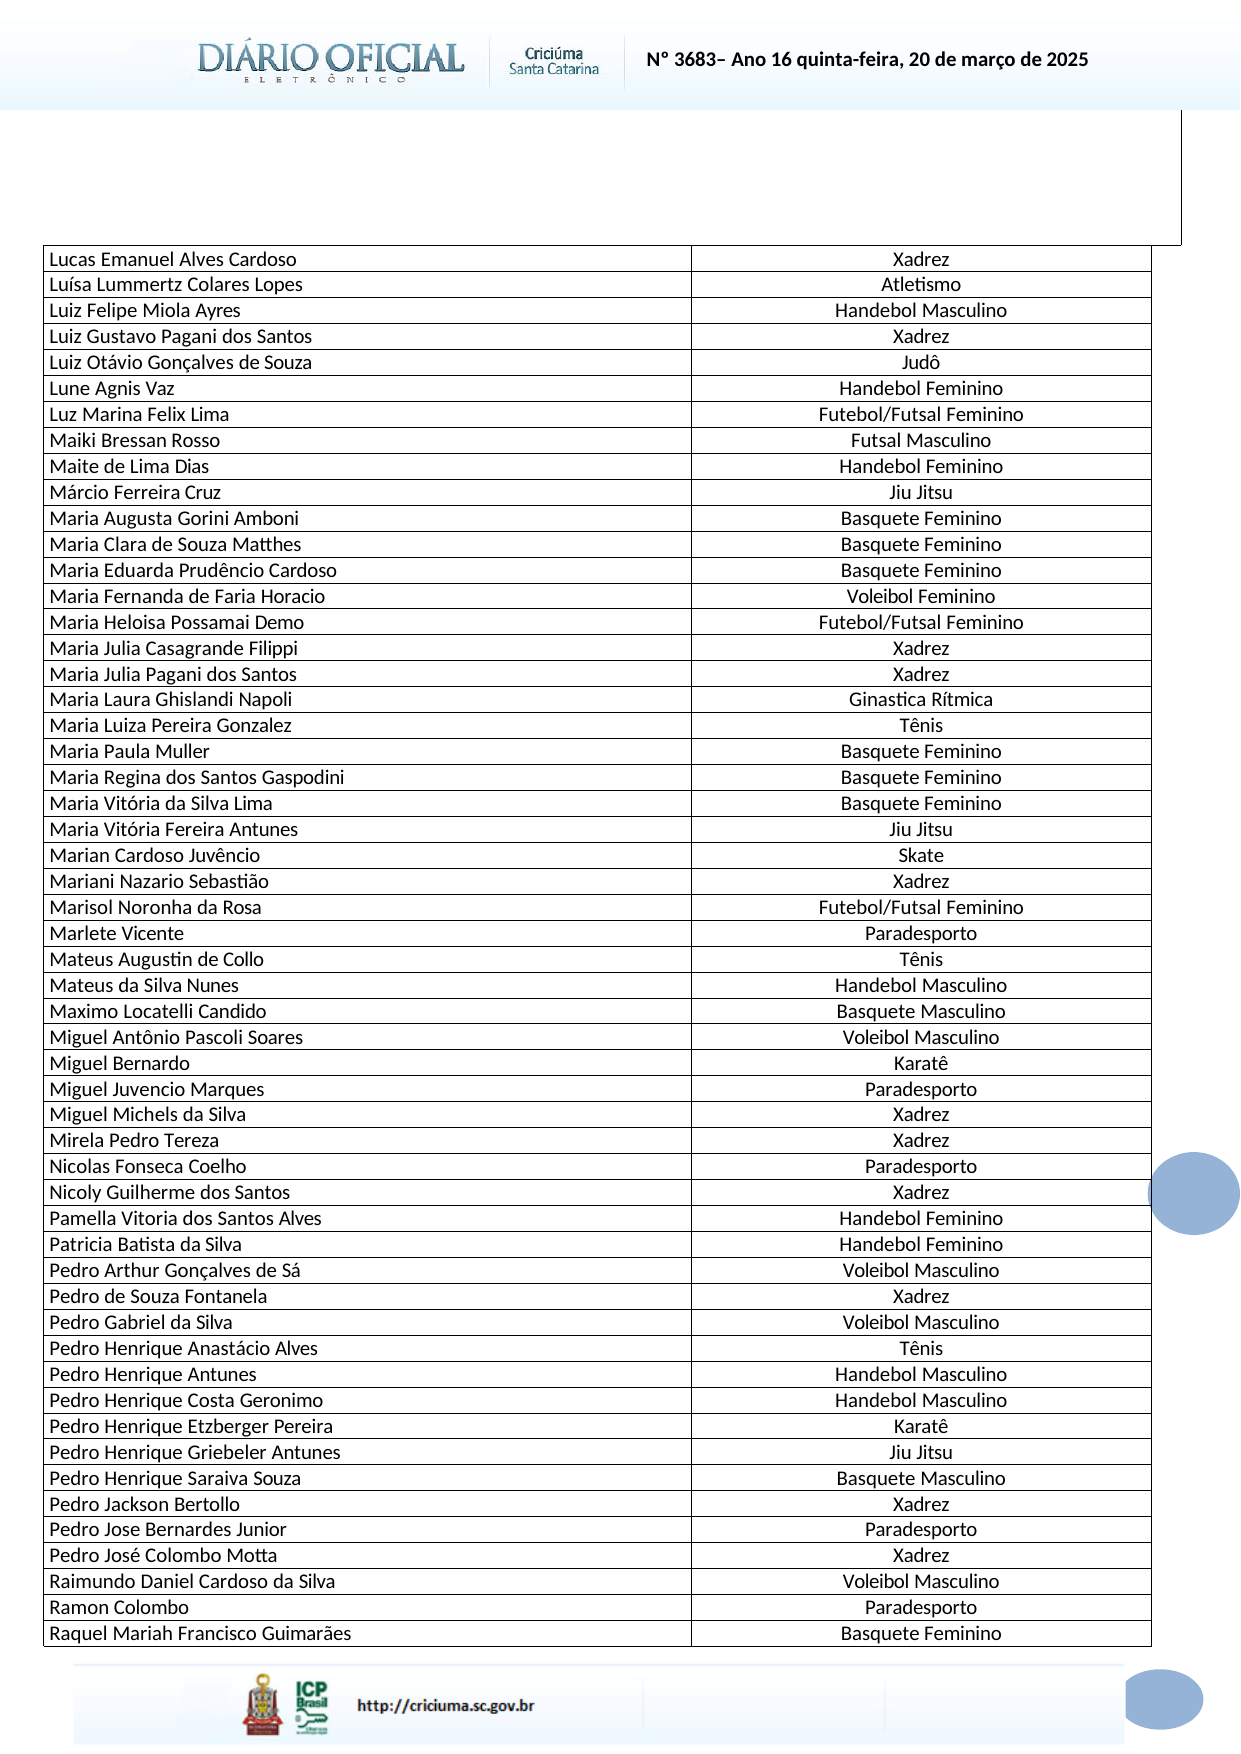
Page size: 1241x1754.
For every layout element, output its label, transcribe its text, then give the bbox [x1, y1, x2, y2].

table_cell Luiz Otávio Gonçalves de Souza [44, 350, 691, 375]
table_cell Jiu Jitsu [692, 1439, 1151, 1464]
table_cell Basquete Feminino [692, 532, 1151, 556]
table_cell Maria Eduarda Prudêncio Cardoso [44, 558, 691, 582]
table_cell Nicoly Guilherme dos Santos [44, 1180, 691, 1205]
table_cell Pedro Henrique Costa Geronimo [44, 1388, 691, 1412]
table_cell Miguel Antônio Pascoli Soares [44, 1024, 691, 1049]
table_cell Xadrez [692, 661, 1151, 686]
table_cell Maximo Locatelli Candido [44, 999, 691, 1023]
table_cell Handebol Feminino [692, 376, 1151, 401]
table_cell Tênis [692, 1336, 1151, 1361]
table_cell Luiz Felipe Miola Ayres [44, 298, 691, 323]
table_cell Pedro Henrique Antunes [44, 1362, 691, 1386]
table_cell Atletismo [692, 272, 1151, 297]
table_cell Futebol/Futsal Feminino [692, 609, 1151, 634]
table_cell Maria Julia Pagani dos Santos [44, 661, 691, 686]
table_cell Basquete Feminino [692, 765, 1151, 790]
table_cell Xadrez [692, 1491, 1151, 1516]
table_cell Xadrez [692, 869, 1151, 894]
table_cell Lucas Emanuel Alves Cardoso [44, 246, 691, 271]
table_cell Pedro de Souza Fontanela [44, 1284, 691, 1309]
table_cell Mirela Pedro Tereza [44, 1128, 691, 1153]
table_cell Karatê [692, 1414, 1151, 1438]
table_cell Futebol/Futsal Feminino [692, 895, 1151, 919]
table_cell Xadrez [692, 635, 1151, 660]
table_cell Miguel Bernardo [44, 1050, 691, 1075]
table_cell Handebol Masculino [692, 973, 1151, 997]
table_cell Nicolas Fonseca Coelho [44, 1154, 691, 1179]
table_cell Miguel Michels da Silva [44, 1102, 691, 1127]
table_cell Pedro Gabriel da Silva [44, 1310, 691, 1334]
table_cell Basquete Masculino [692, 999, 1151, 1023]
table_cell Tênis [692, 947, 1151, 971]
table_cell Miguel Juvencio Marques [44, 1076, 691, 1101]
table_cell Judô [692, 350, 1151, 375]
table_cell Paradesporto [692, 1517, 1151, 1542]
table_cell Maria Regina dos Santos Gaspodini [44, 765, 691, 790]
table_cell Maria Clara de Souza Matthes [44, 532, 691, 556]
table_cell Maria Augusta Gorini Amboni [44, 506, 691, 531]
table_cell Luz Marina Felix Lima [44, 402, 691, 427]
table_cell Handebol Feminino [692, 1232, 1151, 1257]
table_cell Lune Agnis Vaz [44, 376, 691, 401]
table_cell Maria Laura Ghislandi Napoli [44, 687, 691, 712]
table_cell Basquete Feminino [692, 506, 1151, 531]
table_cell Handebol Feminino [692, 1206, 1151, 1231]
table_cell Maria Fernanda de Faria Horacio [44, 584, 691, 608]
table_cell Maite de Lima Dias [44, 454, 691, 479]
table_cell Maria Heloisa Possamai Demo [44, 609, 691, 634]
table_cell Handebol Masculino [692, 1388, 1151, 1412]
table_cell Futsal Masculino [692, 428, 1151, 453]
table_cell Paradesporto [692, 921, 1151, 946]
table_cell Maria Vitória Fereira Antunes [44, 817, 691, 842]
table_cell Voleibol Masculino [692, 1569, 1151, 1594]
table_cell Basquete Feminino [692, 1621, 1151, 1646]
table_cell Luiz Gustavo Pagani dos Santos [44, 324, 691, 349]
table_cell Basquete Masculino [692, 1465, 1151, 1490]
table_cell Basquete Feminino [692, 791, 1151, 816]
table_cell Tênis [692, 713, 1151, 738]
table_cell Paradesporto [692, 1154, 1151, 1179]
table_cell Jiu Jitsu [692, 480, 1151, 504]
table_cell Futebol/Futsal Feminino [692, 402, 1151, 427]
table_cell Basquete Feminino [692, 558, 1151, 582]
table_cell Voleibol Masculino [692, 1310, 1151, 1334]
table_cell Paradesporto [692, 1595, 1151, 1620]
table_cell Ramon Colombo [44, 1595, 691, 1620]
table_cell Xadrez [692, 246, 1151, 271]
table_cell Pedro Henrique Etzberger Pereira [44, 1414, 691, 1438]
table_cell Maiki Bressan Rosso [44, 428, 691, 453]
table_cell Mateus Augustin de Collo [44, 947, 691, 971]
table_cell Pedro Arthur Gonçalves de Sá [44, 1258, 691, 1283]
table_cell Maria Luiza Pereira Gonzalez [44, 713, 691, 738]
table_cell Maria Julia Casagrande Filippi [44, 635, 691, 660]
table_cell Basquete Feminino [692, 739, 1151, 764]
table_cell Pedro Jose Bernardes Junior [44, 1517, 691, 1542]
table_cell Maria Paula Muller [44, 739, 691, 764]
table_cell Handebol Feminino [692, 454, 1151, 479]
table_cell Pamella Vitoria dos Santos Alves [44, 1206, 691, 1231]
table_cell Marlete Vicente [44, 921, 691, 946]
table_cell Voleibol Feminino [692, 584, 1151, 608]
table_cell Raimundo Daniel Cardoso da Silva [44, 1569, 691, 1594]
table_cell Xadrez [692, 1543, 1151, 1568]
table_cell Raquel Mariah Francisco Guimarães [44, 1621, 691, 1646]
table_cell Mateus da Silva Nunes [44, 973, 691, 997]
table_cell Xadrez [692, 1180, 1149, 1205]
table_cell Marian Cardoso Juvêncio [44, 843, 691, 868]
table_cell Handebol Masculino [692, 298, 1151, 323]
table_cell Marisol Noronha da Rosa [44, 895, 691, 919]
table_cell Maria Vitória da Silva Lima [44, 791, 691, 816]
table_cell Pedro José Colombo Motta [44, 1543, 691, 1568]
table_cell Skate [692, 843, 1151, 868]
table_cell Voleibol Masculino [692, 1258, 1151, 1283]
table_cell Xadrez [692, 1128, 1151, 1153]
table_cell Handebol Masculino [692, 1362, 1151, 1386]
table_cell Pedro Jackson Bertollo [44, 1491, 691, 1516]
table_cell Xadrez [692, 324, 1151, 349]
table_cell Paradesporto [692, 1076, 1151, 1101]
table_cell Patricia Batista da Silva [44, 1232, 691, 1257]
table_cell Márcio Ferreira Cruz [44, 480, 691, 504]
table_cell Xadrez [692, 1102, 1151, 1127]
table_cell Xadrez [692, 1284, 1151, 1309]
table_cell Mariani Nazario Sebastião [44, 869, 691, 894]
table_cell Ginastica Rítmica [692, 687, 1151, 712]
table_cell Karatê [692, 1050, 1151, 1075]
table_cell Luísa Lummertz Colares Lopes [44, 272, 691, 297]
table_cell Jiu Jitsu [692, 817, 1151, 842]
table_cell Pedro Henrique Griebeler Antunes [44, 1439, 691, 1464]
table_cell Pedro Henrique Anastácio Alves [44, 1336, 691, 1361]
table_cell Voleibol Masculino [692, 1024, 1151, 1049]
table_cell Pedro Henrique Saraiva Souza [44, 1465, 691, 1490]
